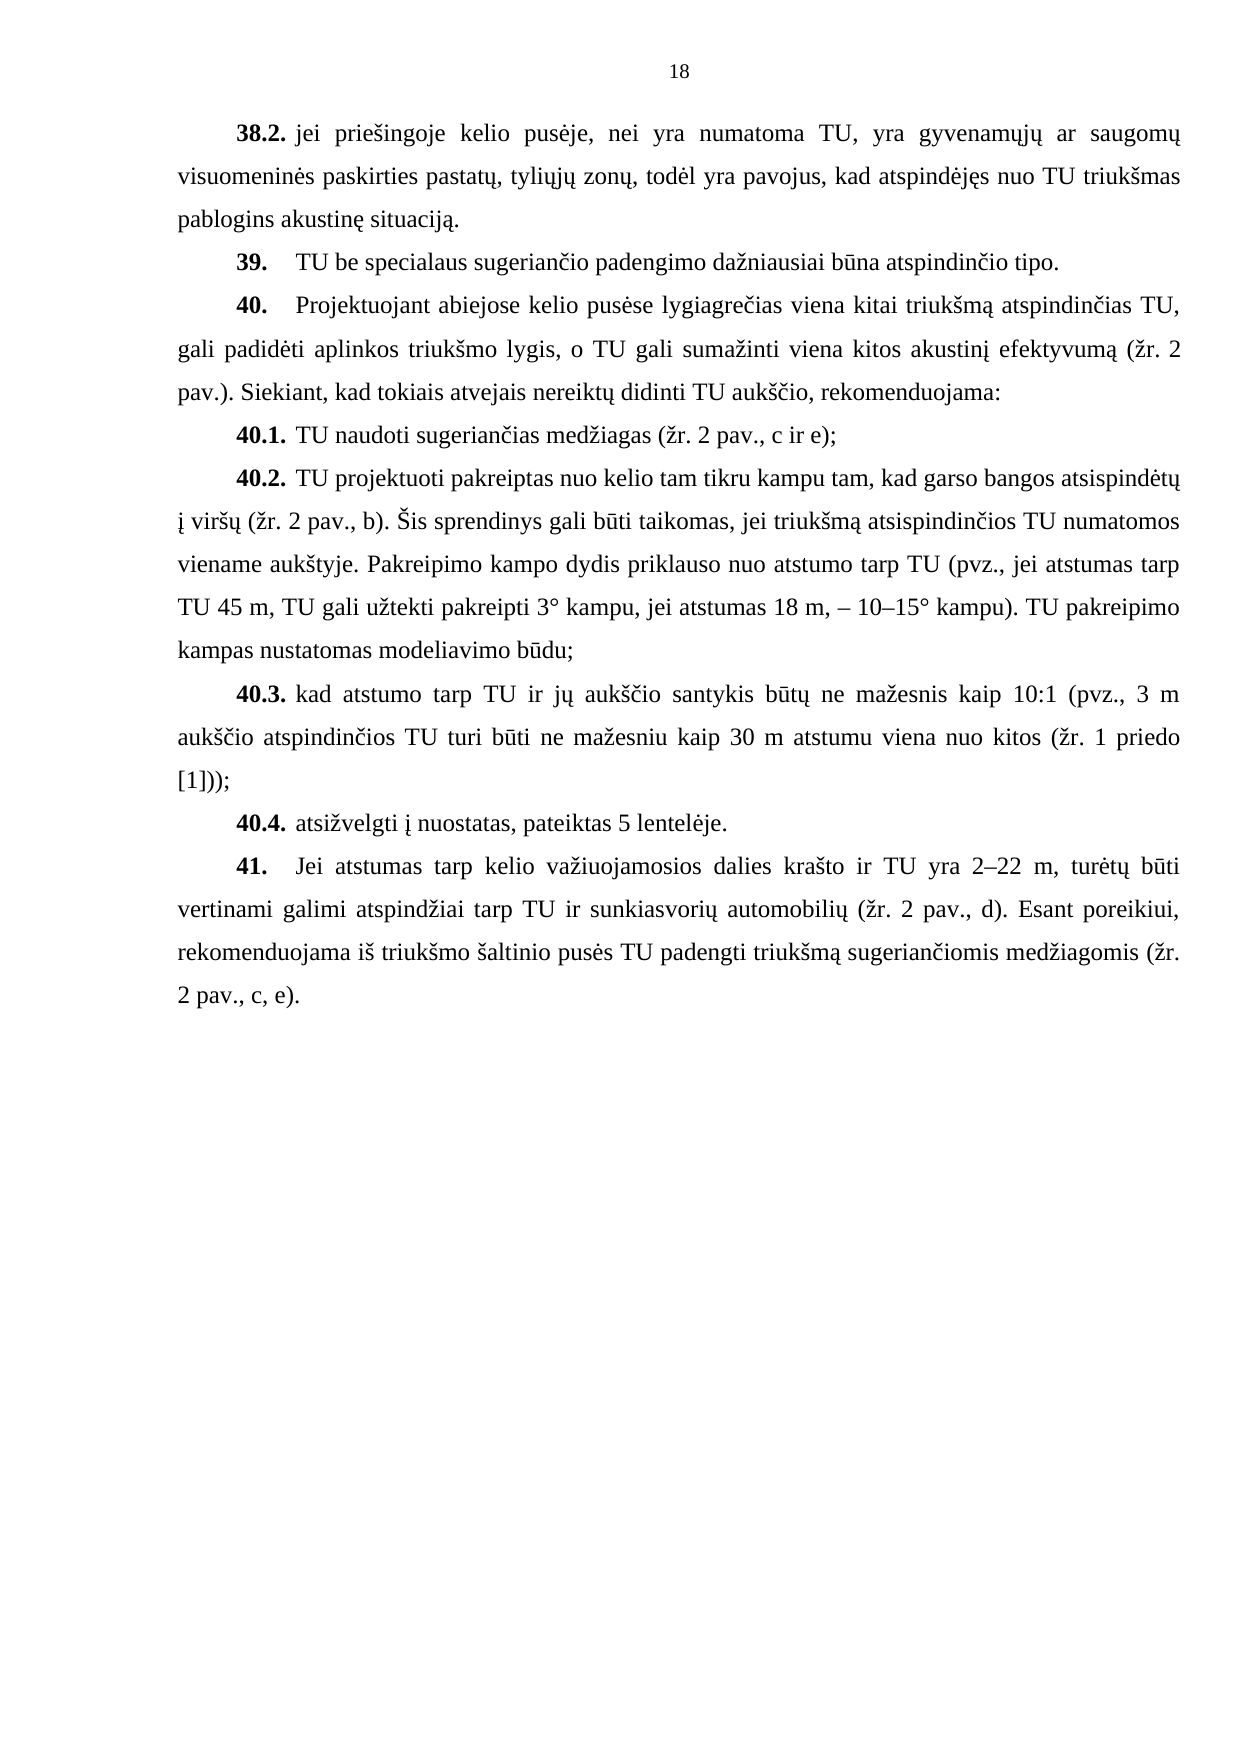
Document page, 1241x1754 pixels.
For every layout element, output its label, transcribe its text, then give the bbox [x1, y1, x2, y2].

text 40. Projektuojant abiejose kelio pusėse lygiagrečias viena kitai triukšmą atspindinčias TU, gali padidėti aplinkos triukšmo lygis, o TU gali sumažinti viena kitos akustinį efektyvumą (žr. 2 pav.). Siekiant, kad tokiais atvejais nereiktų didinti TU aukščio, rekomenduojama: [177, 291, 1181, 406]
text 40.4. atsižvelgti į nuostatas, pateiktas 5 lentelėje. [177, 808, 1181, 837]
text 41. Jei atstumas tarp kelio važiuojamosios dalies krašto ir TU yra 2–22 m, turėtų būti vertinami galimi atspindžiai tarp TU ir sunkiasvorių automobilių (žr. 2 pav., d). Esant poreikiui, rekomenduojama iš triukšmo šaltinio pusės TU padengti triukšmą sugeriančiomis medžiagomis (žr. 2 pav., c, e). [177, 851, 1181, 1009]
text 40.3. kad atstumo tarp TU ir jų aukščio santykis būtų ne mažesnis kaip 10:1 (pvz., 3 m aukščio atspindinčios TU turi būti ne mažesniu kaip 30 m atstumu viena nuo kitos (žr. 1 priedo [1])); [177, 679, 1181, 794]
text 38.2. jei priešingoje kelio pusėje, nei yra numatoma TU, yra gyvenamųjų ar saugomų visuomeninės paskirties pastatų, tyliųjų zonų, todėl yra pavojus, kad atspindėjęs nuo TU triukšmas pablogins akustinę situaciją. [177, 118, 1181, 233]
text 40.2. TU projektuoti pakreiptas nuo kelio tam tikru kampu tam, kad garso bangos atsispindėtų į viršų (žr. 2 pav., b). Šis sprendinys gali būti taikomas, jei triukšmą atsispindinčios TU numatomos viename aukštyje. Pakreipimo kampo dydis priklauso nuo atstumo tarp TU (pvz., jei atstumas tarp TU 45 m, TU gali užtekti pakreipti 3° kampu, jei atstumas 18 m, – 10–15° kampu). TU pakreipimo kampas nustatomas modeliavimo būdu; [177, 463, 1181, 664]
text 39. TU be specialaus sugeriančio padengimo dažniausiai būna atspindinčio tipo. [177, 247, 1181, 276]
text 40.1. TU naudoti sugeriančias medžiagas (žr. 2 pav., c ir e); [177, 420, 1181, 449]
